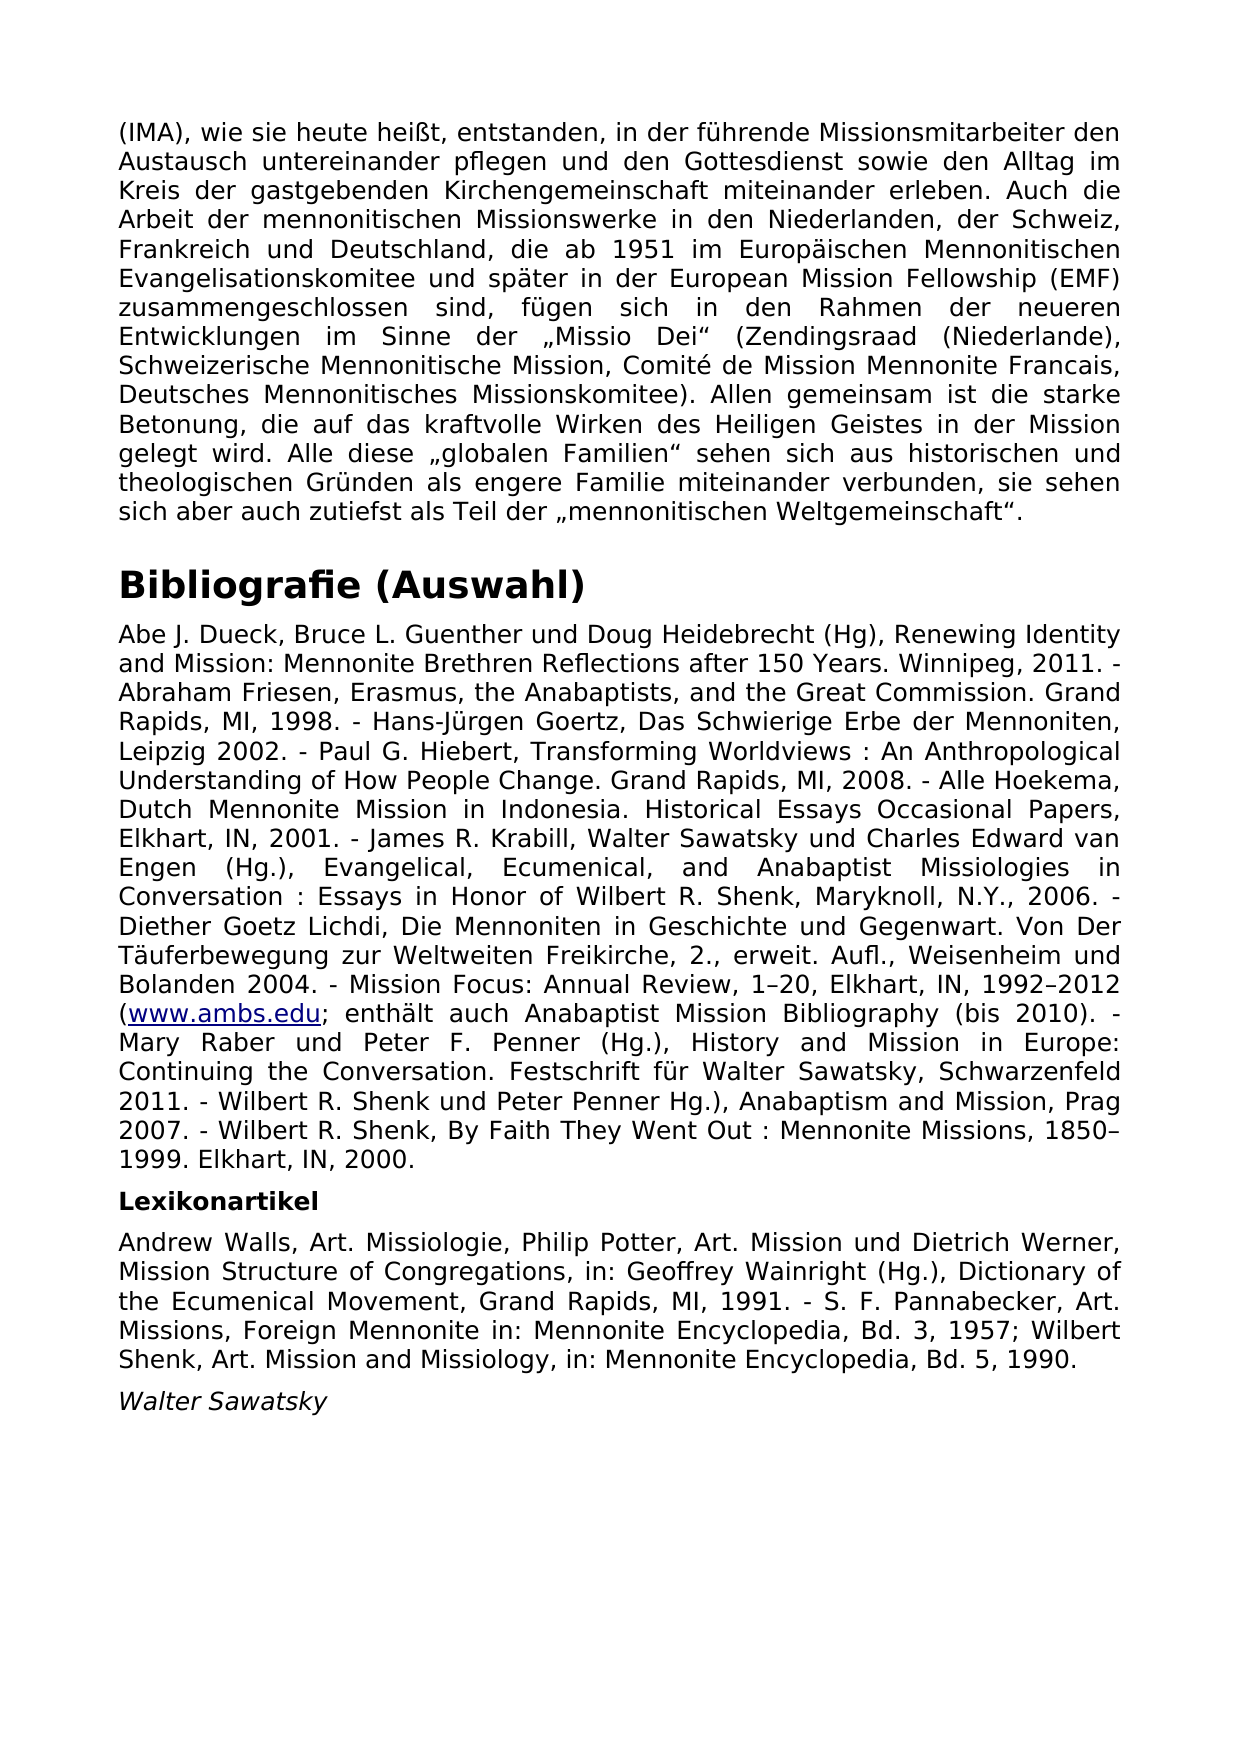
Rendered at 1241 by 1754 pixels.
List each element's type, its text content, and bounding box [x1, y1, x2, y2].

text Lexikonartikel [118, 1187, 1122, 1216]
subtitle Bibliografie (Auswahl) [118, 564, 1122, 608]
text Andrew Walls, Art. Missiologie, Philip Potter, Art. Mission und Dietrich Werner, Mission Structure of Congregations, in: Geoffrey Wainright (Hg.), Dictionary of the Ecumenical Movement, Grand Rapids, MI, 1991. - S. F. Pannabecker, Art. Missions, Foreign Mennonite in: Mennonite Encyclopedia, Bd. 3, 1957; Wilbert Shenk, Art. Mission and Missiology, in: Mennonite Encyclopedia, Bd. 5, 1990. [118, 1228, 1122, 1374]
text (IMA), wie sie heute heißt, entstanden, in der führende Missionsmitarbeiter den Austausch untereinander pflegen und den Gottesdienst sowie den Alltag im Kreis der gastgebenden Kirchengemeinschaft miteinander erleben. Auch die Arbeit der mennonitischen Missionswerke in den Niederlanden, der Schweiz, Frankreich und Deutschland, die ab 1951 im Europäischen Mennonitischen Evangelisationskomitee und später in der European Mission Fellowship (EMF) zusammengeschlossen sind, fügen sich in den Rahmen der neueren Entwicklungen im Sinne der „Missio Dei“ (Zendingsraad (Niederlande), Schweizerische Mennonitische Mission, Comité de Mission Mennonite Francais, Deutsches Mennonitisches Missionskomitee). Allen gemeinsam ist die starke Betonung, die auf das kraftvolle Wirken des Heiligen Geistes in der Mission gelegt wird. Alle diese „globalen Familien“ sehen sich aus historischen und theologischen Gründen als engere Familie miteinander verbunden, sie sehen sich aber auch zutiefst als Teil der „mennonitischen Weltgemeinschaft“. [118, 118, 1122, 526]
text Walter Sawatsky [118, 1387, 1122, 1416]
text Abe J. Dueck, Bruce L. Guenther und Doug Heidebrecht (Hg), Renewing Identity and Mission: Mennonite Brethren Reflections after 150 Years. Winnipeg, 2011. - Abraham Friesen, Erasmus, the Anabaptists, and the Great Commission. Grand Rapids, MI, 1998. - Hans-Jürgen Goertz, Das Schwierige Erbe der Mennoniten, Leipzig 2002. - Paul G. Hiebert, Transforming Worldviews : An Anthropological Understanding of How People Change. Grand Rapids, MI, 2008. - Alle Hoekema, Dutch Mennonite Mission in Indonesia. Historical Essays Occasional Papers, Elkhart, IN, 2001. - James R. Krabill, Walter Sawatsky und Charles Edward van Engen (Hg.), Evangelical, Ecumenical, and Anabaptist Missiologies in Conversation : Essays in Honor of Wilbert R. Shenk, Maryknoll, N.Y., 2006. - Diether Goetz Lichdi, Die Mennoniten in Geschichte und Gegenwart. Von Der Täuferbewegung zur Weltweiten Freikirche, 2., erweit. Aufl., Weisenheim und Bolanden 2004. - Mission Focus: Annual Review, 1–20, Elkhart, IN, 1992–2012 (www.ambs.edu; enthält auch Anabaptist Mission Bibliography (bis 2010). - Mary Raber und Peter F. Penner (Hg.), History and Mission in Europe: Continuing the Conversation. Festschrift für Walter Sawatsky, Schwarzenfeld 2011. - Wilbert R. Shenk und Peter Penner Hg.), Anabaptism and Mission, Prag 2007. - Wilbert R. Shenk, By Faith They Went Out : Mennonite Missions, 1850–1999. Elkhart, IN, 2000. [118, 620, 1122, 1174]
